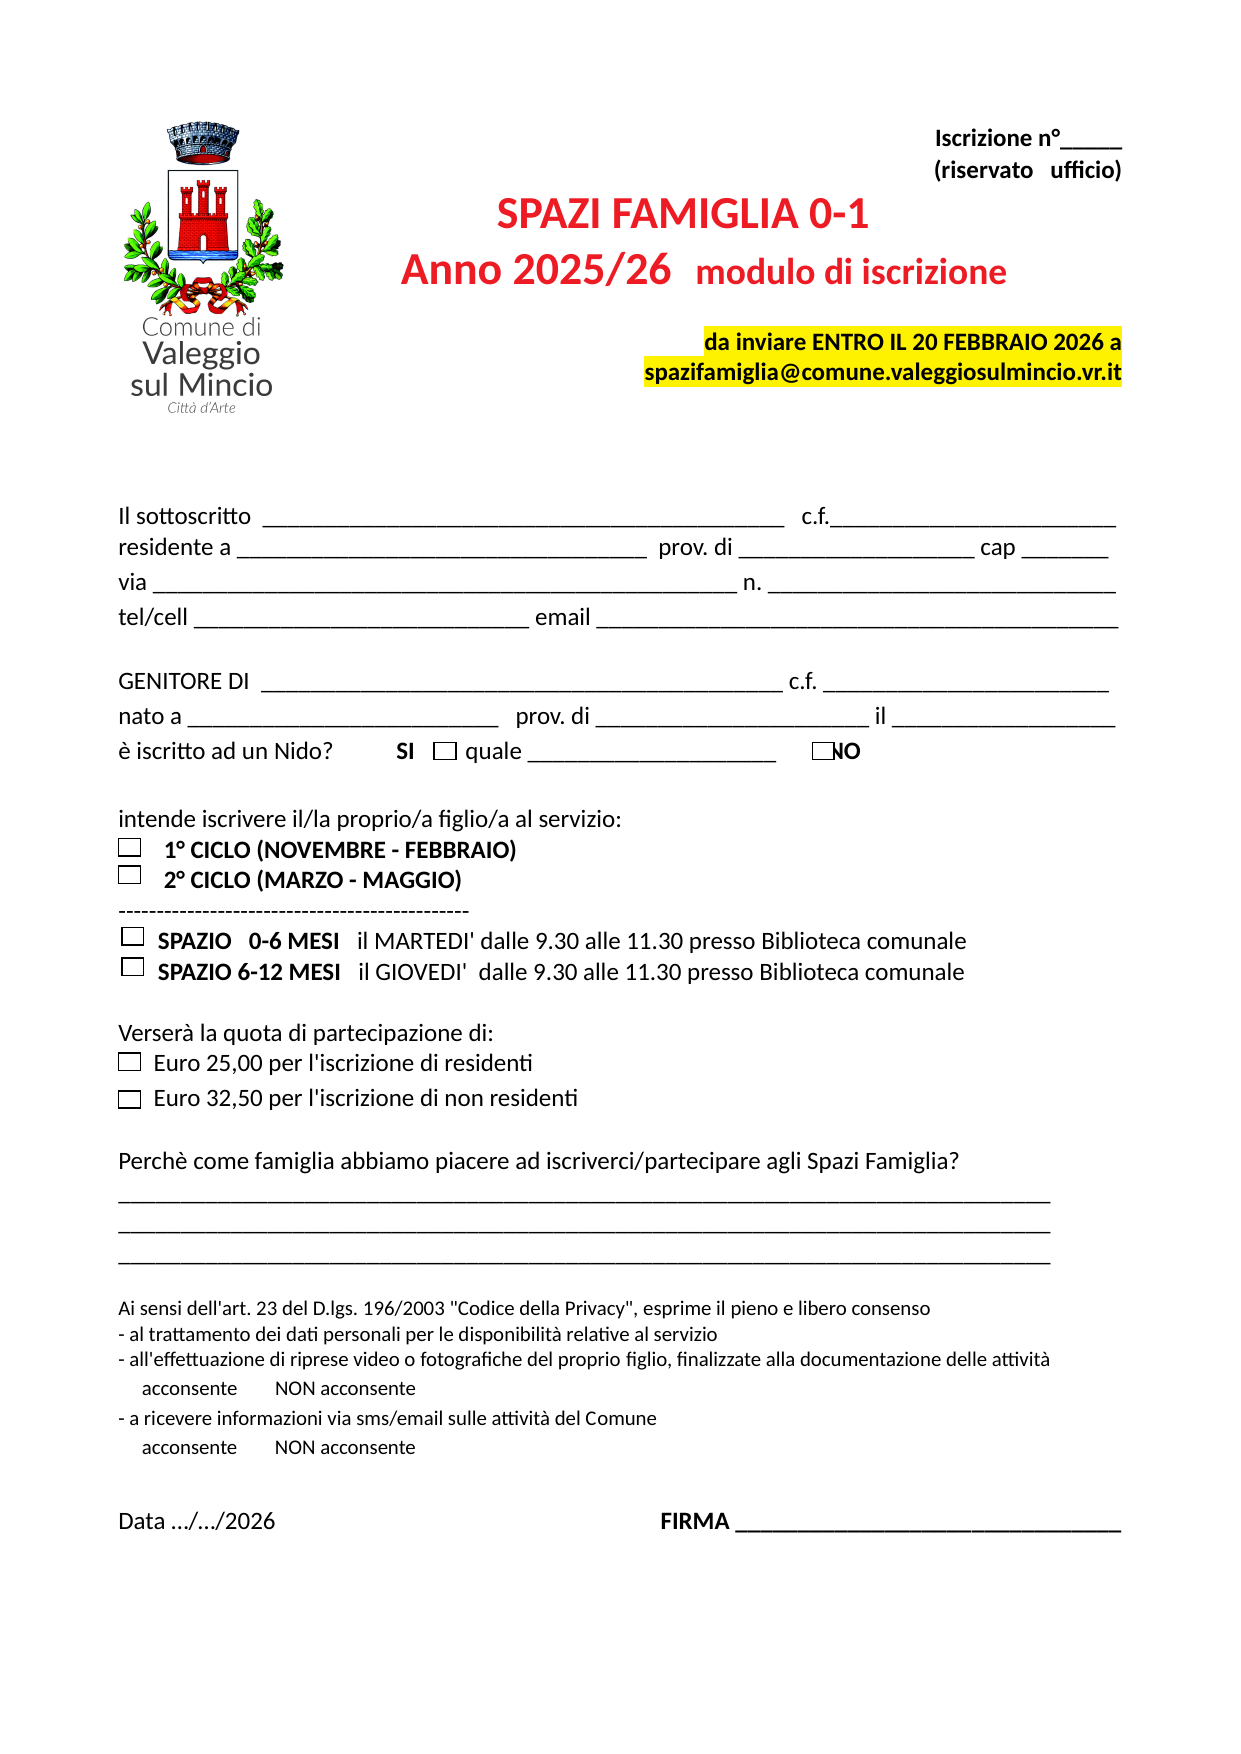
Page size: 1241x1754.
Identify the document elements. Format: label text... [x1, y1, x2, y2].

text da inviare ENTRO IL 20 FEBBRAIO 2026 a spazifamiglia@comune.valeggiosulmincio.vr.it [286, 326, 1122, 387]
text Anno 2025/26 modulo di iscrizione [286, 240, 1122, 296]
text ___________________________________________________________________________ [118, 1237, 1057, 1268]
text 2° CICLO (MARZO - MAGGIO) [118, 864, 1057, 895]
text SPAZIO 0-6 MESI il MARTEDI' dalle 9.30 alle 11.30 presso Biblioteca comunale [118, 925, 1057, 956]
text residente a _________________________________ prov. di ___________________ cap _______ [118, 531, 1122, 561]
text SPAZI FAMIGLIA 0-1 [286, 184, 1122, 240]
text Iscrizione n°_____ [286, 118, 1122, 154]
text (riservato ufficio) [286, 154, 1122, 184]
text SPAZIO 6-12 MESI il GIOVEDI' dalle 9.30 alle 11.30 presso Biblioteca comunale [118, 956, 1057, 986]
text nato a _________________________ prov. di ______________________ il __________________ [118, 700, 1122, 731]
text Verserà la quota di partecipazione di: [118, 1017, 1057, 1047]
text tel/cell ___________________________ email __________________________________________ [118, 601, 1122, 631]
text Euro 25,00 per l'iscrizione di residenti [148, 1047, 1092, 1078]
text intende iscrivere il/la proprio/a figlio/a al servizio: [118, 803, 1057, 834]
text via _______________________________________________ n. ____________________________ [118, 566, 1122, 596]
text 1° CICLO (NOVEMBRE - FEBBRAIO) [118, 834, 1057, 864]
text - a ricevere informazioni via sms/email sulle attività del Comune [118, 1405, 1093, 1430]
text - al trattamento dei dati personali per le disponibilità relative al servizio [118, 1321, 1122, 1346]
text Ai sensi dell'art. 23 del D.lgs. 196/2003 "Codice della Privacy", esprime il pieno e libero consenso [118, 1296, 1122, 1321]
text acconsente NON acconsente [118, 1376, 1093, 1401]
text Euro 32,50 per l'iscrizione di non residenti [148, 1082, 1092, 1113]
text Il sottoscritto __________________________________________ c.f._______________________ [118, 500, 1122, 531]
text ---------------------------------------------- [118, 895, 1057, 925]
text è iscritto ad un Nido? SI quale ____________________ NO [118, 735, 1122, 766]
text ­­­­­­­­­­­­­­­­­­­­­­­___________________________________________________________________________ [118, 1176, 1057, 1207]
text - all'effettuazione di riprese video o fotografiche del proprio figlio, finalizzate alla documentazione delle attività [118, 1346, 1093, 1372]
text GENITORE DI __________________________________________ c.f. _______________________ [118, 665, 1122, 696]
text Perchè come famiglia abbiamo piacere ad iscriverci/partecipare agli Spazi Famiglia? [118, 1146, 1057, 1176]
text Data …/…/2026 FIRMA _______________________________ [118, 1505, 1122, 1536]
text ___________________________________________________________________________ [118, 1207, 1057, 1237]
text acconsente NON acconsente [118, 1434, 1093, 1459]
